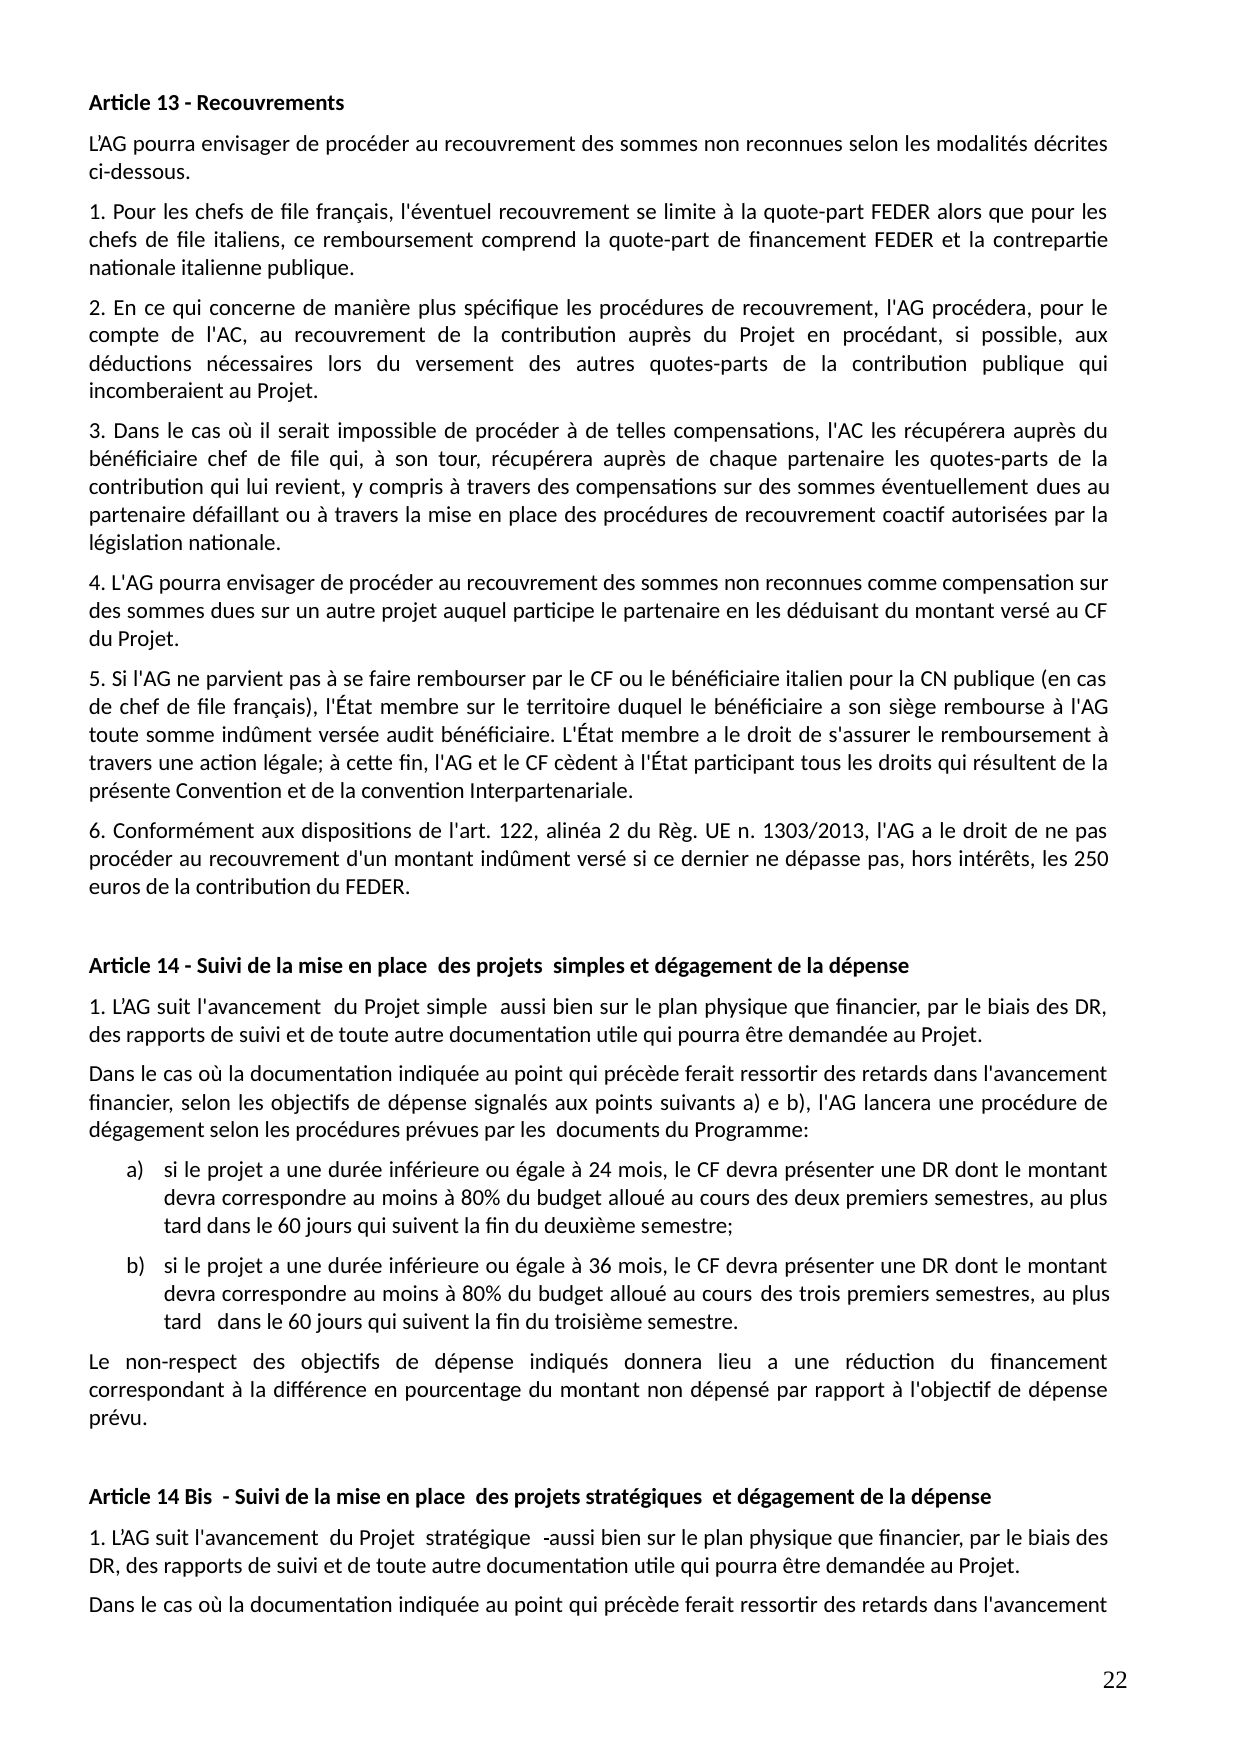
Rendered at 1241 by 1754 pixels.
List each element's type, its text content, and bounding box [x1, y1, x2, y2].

table_cell Article 14 - Suivi de la mise en place des projets simples et dégagement de la dépense 1. L’AG suit l'avancement du Projet simple aussi bien sur le plan physique que financier, par le biais des DR, des rapports de suivi et de toute autre documentation utile qui pourra être demandée au Projet. Dans le cas où la documentation indiquée au point qui précède ferait ressortir des retards dans l'avancement financier, selon les objectifs de dépense signalés aux points suivants a) e b), l'AG lancera une procédure de dégagement selon les procédures prévues par les documents du Programme: si le projet a une durée inférieure ou égale à 24 mois, le CF devra présenter une DR dont le montant devra correspondre au moins à 80% du budget alloué au cours des deux premiers semestres, au plus tard dans le 60 jours qui suivent la fin du deuxième semestre; si le projet a une durée inférieure ou égale à 36 mois, le CF devra présenter une DR dont le montant devra correspondre au moins à 80% du budget alloué au cours des trois premiers semestres, au plus tard dans le 60 jours qui suivent la fin du troisième semestre. Le non-respect des objectifs de dépense indiqués donnera lieu a une réduction du financement correspondant à la différence en pourcentage du montant non dépensé par rapport à l'objectif de dépense prévu. [83, 946, 1116, 1477]
table_cell Article 14 Bis - Suivi de la mise en place des projets stratégiques et dégagement de la dépense 1. L’AG suit l'avancement du Projet stratégique aussi bien sur le plan physique que financier, par le biais des DR, des rapports de suivi et de toute autre documentation utile qui pourra être demandée au Projet. Dans le cas où la documentation indiquée au point qui précède ferait ressortir des retards dans l'avancement [83, 1477, 1116, 1624]
table_cell Article 13 - Recouvrements L’AG pourra envisager de procéder au recouvrement des sommes non reconnues selon les modalités décrites ci-dessous. 1. Pour les chefs de file français, l'éventuel recouvrement se limite à la quote-part FEDER alors que pour les chefs de file italiens, ce remboursement comprend la quote-part de financement FEDER et la contrepartie nationale italienne publique. 2. En ce qui concerne de manière plus spécifique les procédures de recouvrement, l'AG procédera, pour le compte de l'AC, au recouvrement de la contribution auprès du Projet en procédant, si possible, aux déductions nécessaires lors du versement des autres quotes-parts de la contribution publique qui incomberaient au Projet. 3. Dans le cas où il serait impossible de procéder à de telles compensations, l'AC les récupérera auprès du bénéficiaire chef de file qui, à son tour, récupérera auprès de chaque partenaire les quotes-parts de la contribution qui lui revient, y compris à travers des compensations sur des sommes éventuellement dues au partenaire défaillant ou à travers la mise en place des procédures de recouvrement coactif autorisées par la législation nationale. 4. L'AG pourra envisager de procéder au recouvrement des sommes non reconnues comme compensation sur des sommes dues sur un autre projet auquel participe le partenaire en les déduisant du montant versé au CF du Projet. 5. Si l'AG ne parvient pas à se faire rembourser par le CF ou le bénéficiaire italien pour la CN publique (en cas de chef de file français), l'État membre sur le territoire duquel le bénéficiaire a son siège rembourse à l'AG toute somme indûment versée audit bénéficiaire. L'État membre a le droit de s'assurer le remboursement à travers une action légale; à cette fin, l'AG et le CF cèdent à l'État participant tous les droits qui résultent de la présente Convention et de la convention Interpartenariale. 6. Conformément aux dispositions de l'art. 122, alinéa 2 du Règ. UE n. 1303/2013, l'AG a le droit de ne pas procéder au recouvrement d'un montant indûment versé si ce dernier ne dépasse pas, hors intérêts, les 250 euros de la contribution du FEDER. [83, 83, 1116, 946]
